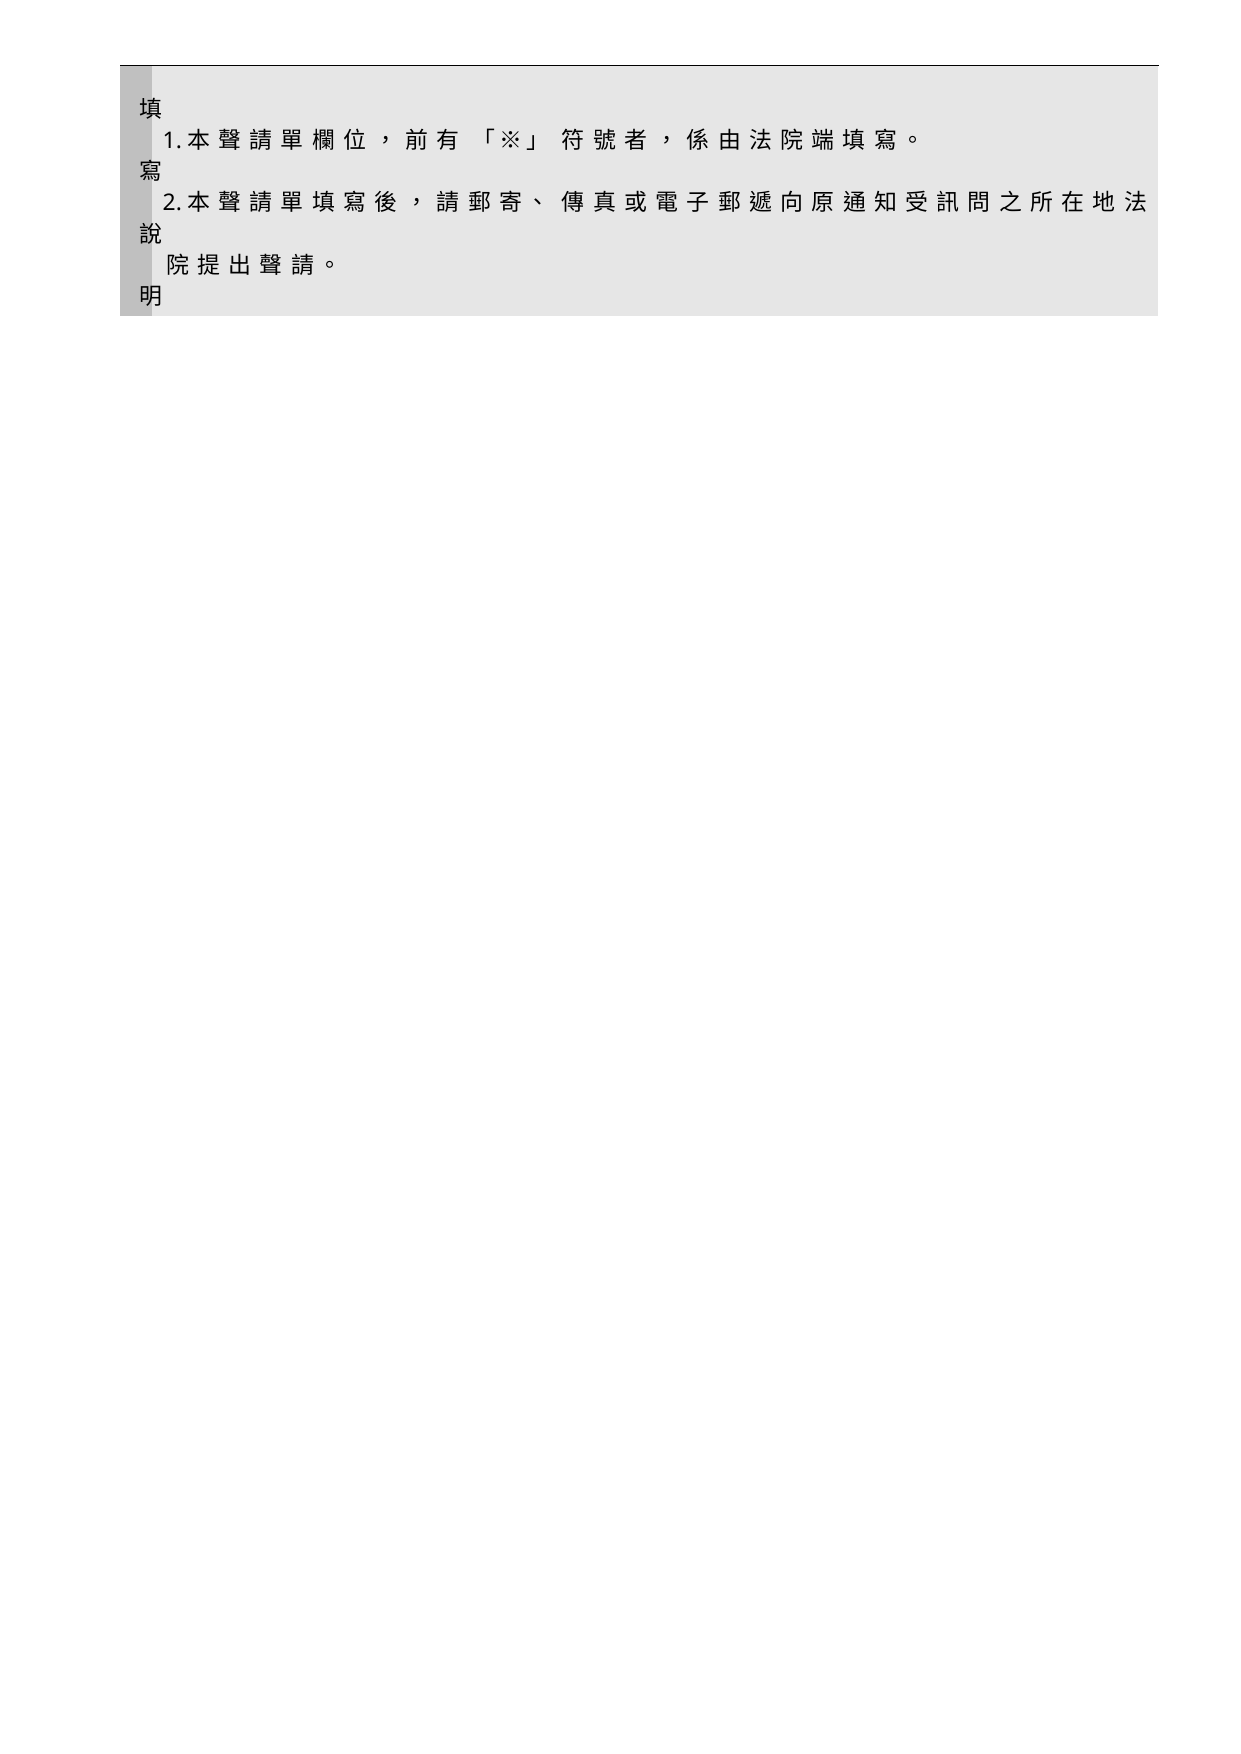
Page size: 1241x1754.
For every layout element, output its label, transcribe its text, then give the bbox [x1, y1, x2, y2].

table_cell 1.本聲請單欄位，前有「※」符號者，係由法院端填寫。 2.本聲請單填寫後，請郵寄、傳真或電子郵遞向原通知受訊問之所在地法院提出聲請。 [152, 66, 1158, 316]
table_cell 填寫說明 [120, 66, 152, 316]
